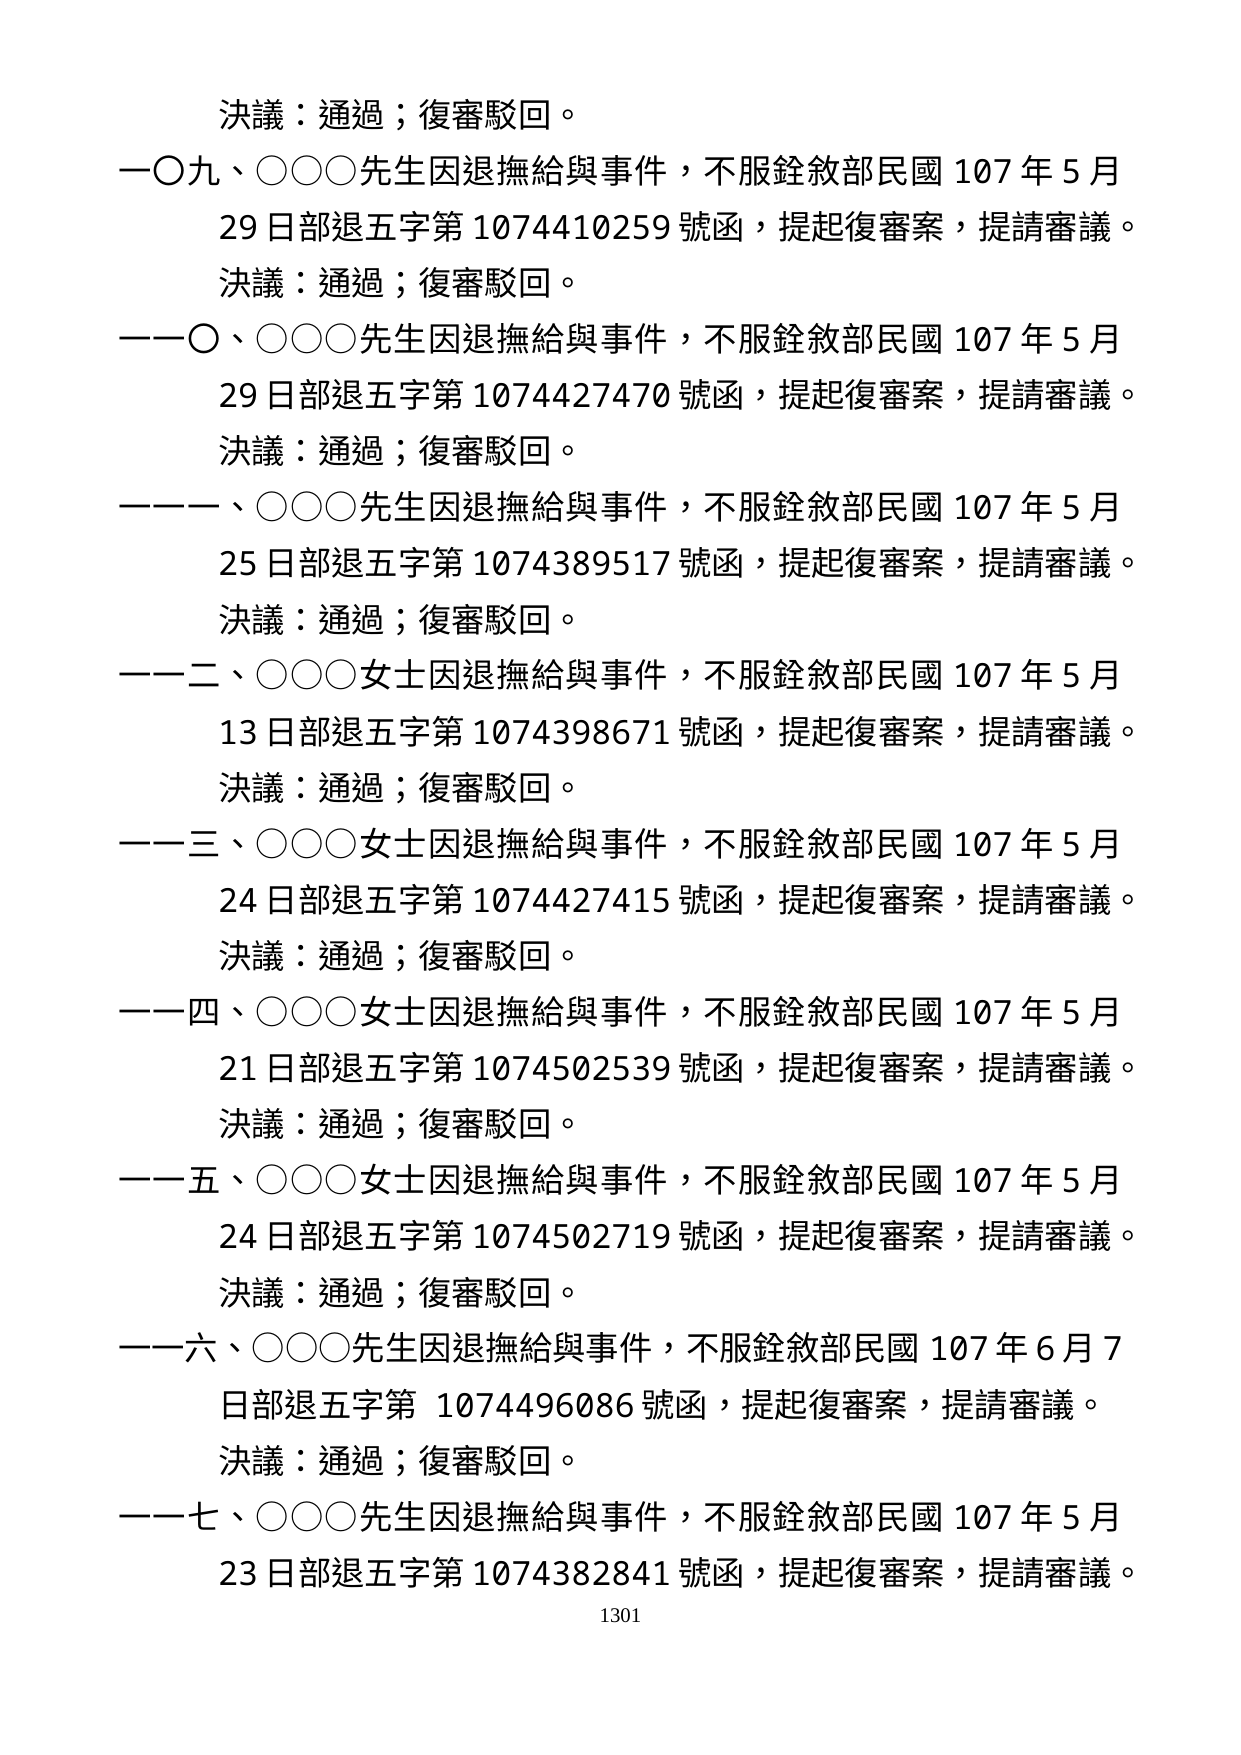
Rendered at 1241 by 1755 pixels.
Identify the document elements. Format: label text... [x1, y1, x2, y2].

text 一一七、○○○先生因退撫給與事件，不服銓敘部民國107年5月23日部退五字第1074382841號函，提起復審案，提請審議。 [118, 1490, 1122, 1595]
text 決議：通過；復審駁回。 [218, 1098, 1122, 1146]
text 決議：通過；復審駁回。 [218, 425, 1122, 473]
text 決議：通過；復審駁回。 [218, 762, 1122, 810]
text 決議：通過；復審駁回。 [218, 593, 1122, 642]
text 一一三、○○○女士因退撫給與事件，不服銓敘部民國107年5月24日部退五字第1074427415號函，提起復審案，提請審議。 [118, 817, 1122, 922]
text 決議：通過；復審駁回。 [218, 89, 1122, 137]
text 決議：通過；復審駁回。 [218, 930, 1122, 978]
text 一一〇、○○○先生因退撫給與事件，不服銓敘部民國107年5月29日部退五字第1074427470號函，提起復審案，提請審議。 [118, 313, 1122, 417]
text 決議：通過；復審駁回。 [218, 1266, 1122, 1314]
text 決議：通過；復審駁回。 [218, 1434, 1122, 1483]
text 一一六、○○○先生因退撫給與事件，不服銓敘部民國107年6月7日部退五字第 1074496086號函，提起復審案，提請審議。 [118, 1322, 1122, 1427]
text 決議：通過；復審駁回。 [218, 257, 1122, 305]
text 一一五、○○○女士因退撫給與事件，不服銓敘部民國107年5月24日部退五字第1074502719號函，提起復審案，提請審議。 [118, 1154, 1122, 1258]
text 一一一、○○○先生因退撫給與事件，不服銓敘部民國107年5月25日部退五字第1074389517號函，提起復審案，提請審議。 [118, 481, 1122, 586]
text 一〇九、○○○先生因退撫給與事件，不服銓敘部民國107年5月29日部退五字第1074410259號函，提起復審案，提請審議。 [118, 144, 1122, 249]
text 一一二、○○○女士因退撫給與事件，不服銓敘部民國107年5月13日部退五字第1074398671號函，提起復審案，提請審議。 [118, 649, 1122, 754]
text 一一四、○○○女士因退撫給與事件，不服銓敘部民國107年5月21日部退五字第1074502539號函，提起復審案，提請審議。 [118, 986, 1122, 1090]
